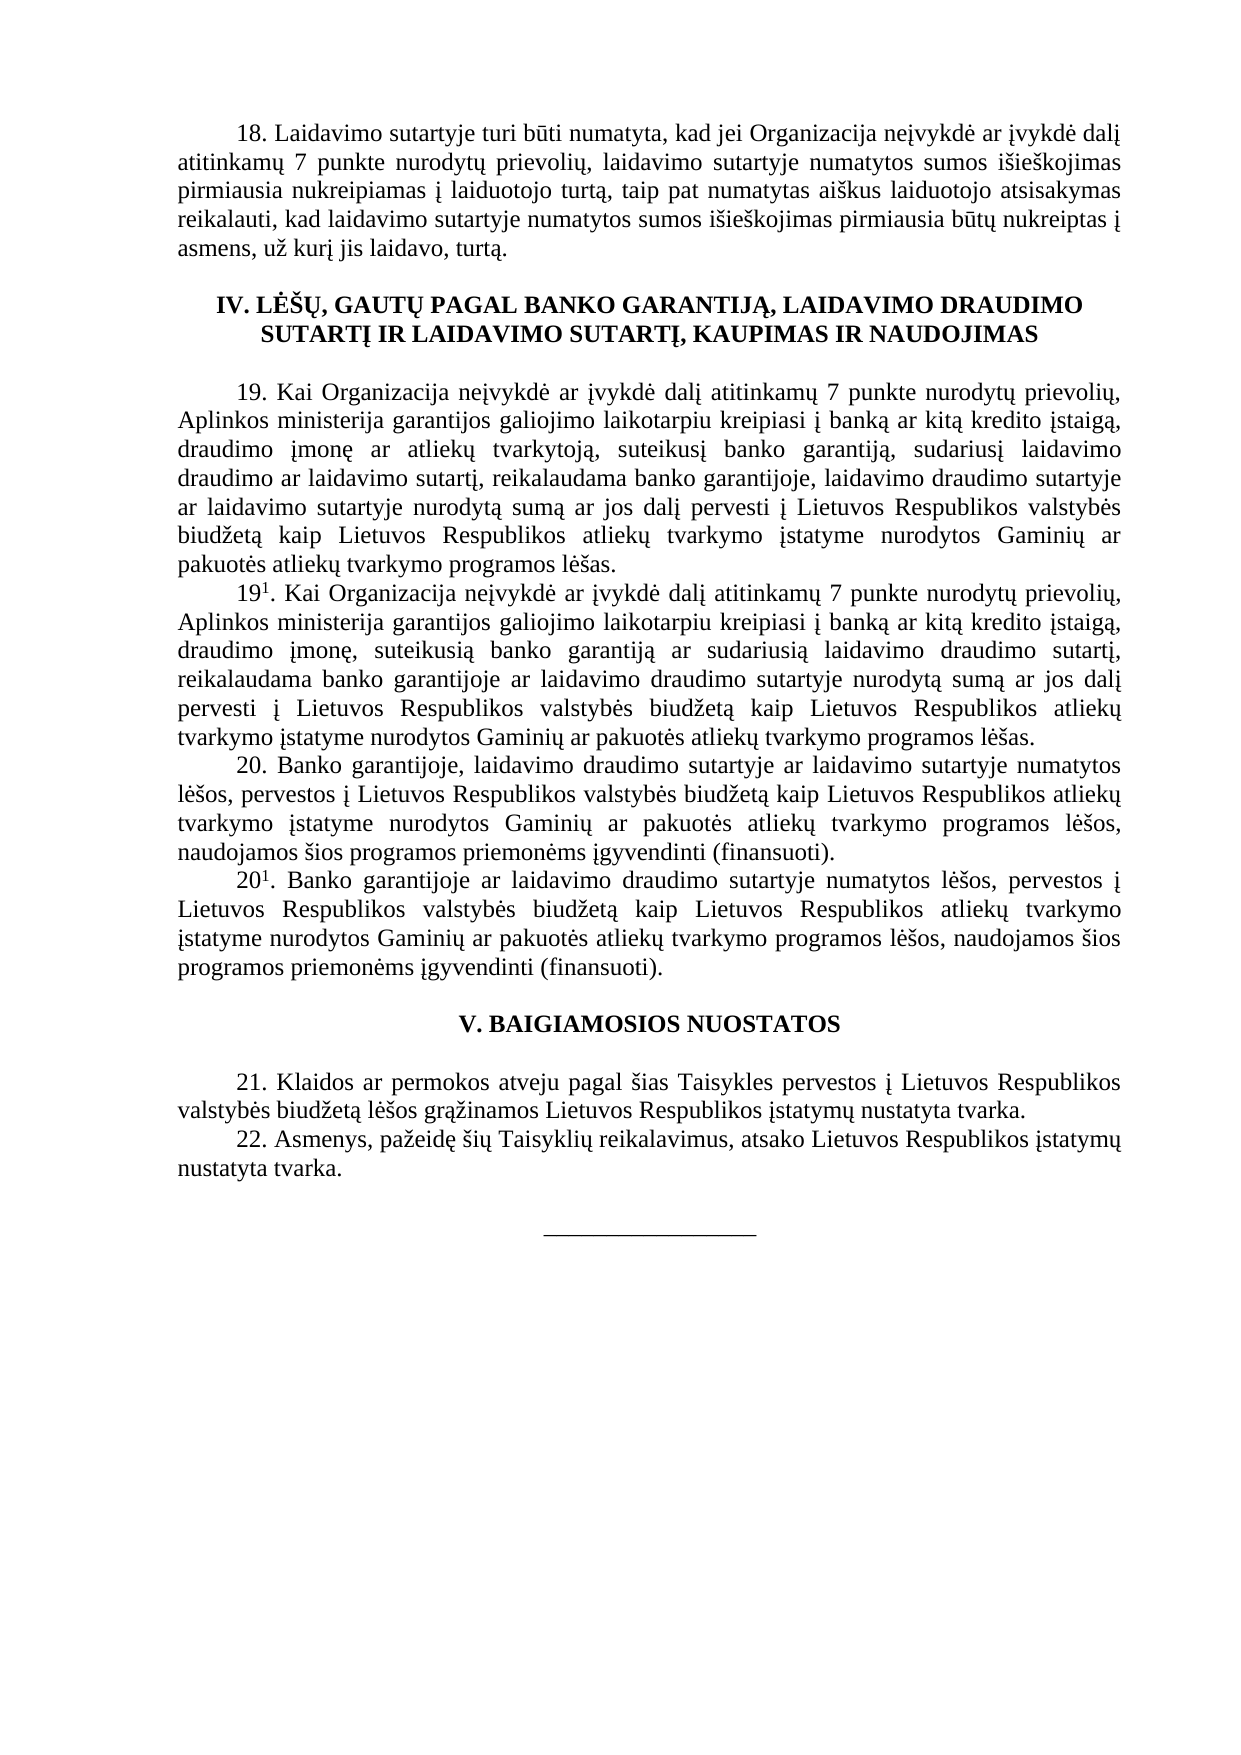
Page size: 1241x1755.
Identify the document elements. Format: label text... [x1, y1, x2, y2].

text 201. Banko garantijoje ar laidavimo draudimo sutartyje numatytos lėšos, pervestos į Lietuvos Respublikos valstybės biudžetą kaip Lietuvos Respublikos atliekų tvarkymo įstatyme nurodytos Gaminių ar pakuotės atliekų tvarkymo programos lėšos, naudojamos šios programos priemonėms įgyvendinti (finansuoti). [177, 866, 1122, 981]
text IV. LĖŠŲ, GAUTŲ PAGAL BANKO GARANTIJĄ, LAIDAVIMO DRAUDIMO SUTARTĮ IR LAIDAVIMO SUTARTĮ, KAUPIMAS IR NAUDOJIMAS [177, 291, 1122, 348]
text V. BAIGIAMOSIOS NUOSTATOS [177, 1009, 1122, 1038]
text 21. Klaidos ar permokos atveju pagal šias Taisykles pervestos į Lietuvos Respublikos valstybės biudžetą lėšos grąžinamos Lietuvos Respublikos įstatymų nustatyta tvarka. [177, 1067, 1122, 1124]
text 19. Kai Organizacija neįvykdė ar įvykdė dalį atitinkamų 7 punkte nurodytų prievolių, Aplinkos ministerija garantijos galiojimo laikotarpiu kreipiasi į banką ar kitą kredito įstaigą, draudimo įmonę ar atliekų tvarkytoją, suteikusį banko garantiją, sudariusį laidavimo draudimo ar laidavimo sutartį, reikalaudama banko garantijoje, laidavimo draudimo sutartyje ar laidavimo sutartyje nurodytą sumą ar jos dalį pervesti į Lietuvos Respublikos valstybės biudžetą kaip Lietuvos Respublikos atliekų tvarkymo įstatyme nurodytos Gaminių ar pakuotės atliekų tvarkymo programos lėšas. [177, 377, 1122, 578]
text 191. Kai Organizacija neįvykdė ar įvykdė dalį atitinkamų 7 punkte nurodytų prievolių, Aplinkos ministerija garantijos galiojimo laikotarpiu kreipiasi į banką ar kitą kredito įstaigą, draudimo įmonę, suteikusią banko garantiją ar sudariusią laidavimo draudimo sutartį, reikalaudama banko garantijoje ar laidavimo draudimo sutartyje nurodytą sumą ar jos dalį pervesti į Lietuvos Respublikos valstybės biudžetą kaip Lietuvos Respublikos atliekų tvarkymo įstatyme nurodytos Gaminių ar pakuotės atliekų tvarkymo programos lėšas. [177, 578, 1122, 751]
text 20. Banko garantijoje, laidavimo draudimo sutartyje ar laidavimo sutartyje numatytos lėšos, pervestos į Lietuvos Respublikos valstybės biudžetą kaip Lietuvos Respublikos atliekų tvarkymo įstatyme nurodytos Gaminių ar pakuotės atliekų tvarkymo programos lėšos, naudojamos šios programos priemonėms įgyvendinti (finansuoti). [177, 751, 1122, 866]
text _________________ [177, 1211, 1122, 1239]
text 22. Asmenys, pažeidę šių Taisyklių reikalavimus, atsako Lietuvos Respublikos įstatymų nustatyta tvarka. [177, 1124, 1122, 1182]
text 18. Laidavimo sutartyje turi būti numatyta, kad jei Organizacija neįvykdė ar įvykdė dalį atitinkamų 7 punkte nurodytų prievolių, laidavimo sutartyje numatytos sumos išieškojimas pirmiausia nukreipiamas į laiduotojo turtą, taip pat numatytas aiškus laiduotojo atsisakymas reikalauti, kad laidavimo sutartyje numatytos sumos išieškojimas pirmiausia būtų nukreiptas į asmens, už kurį jis laidavo, turtą. [177, 118, 1122, 262]
